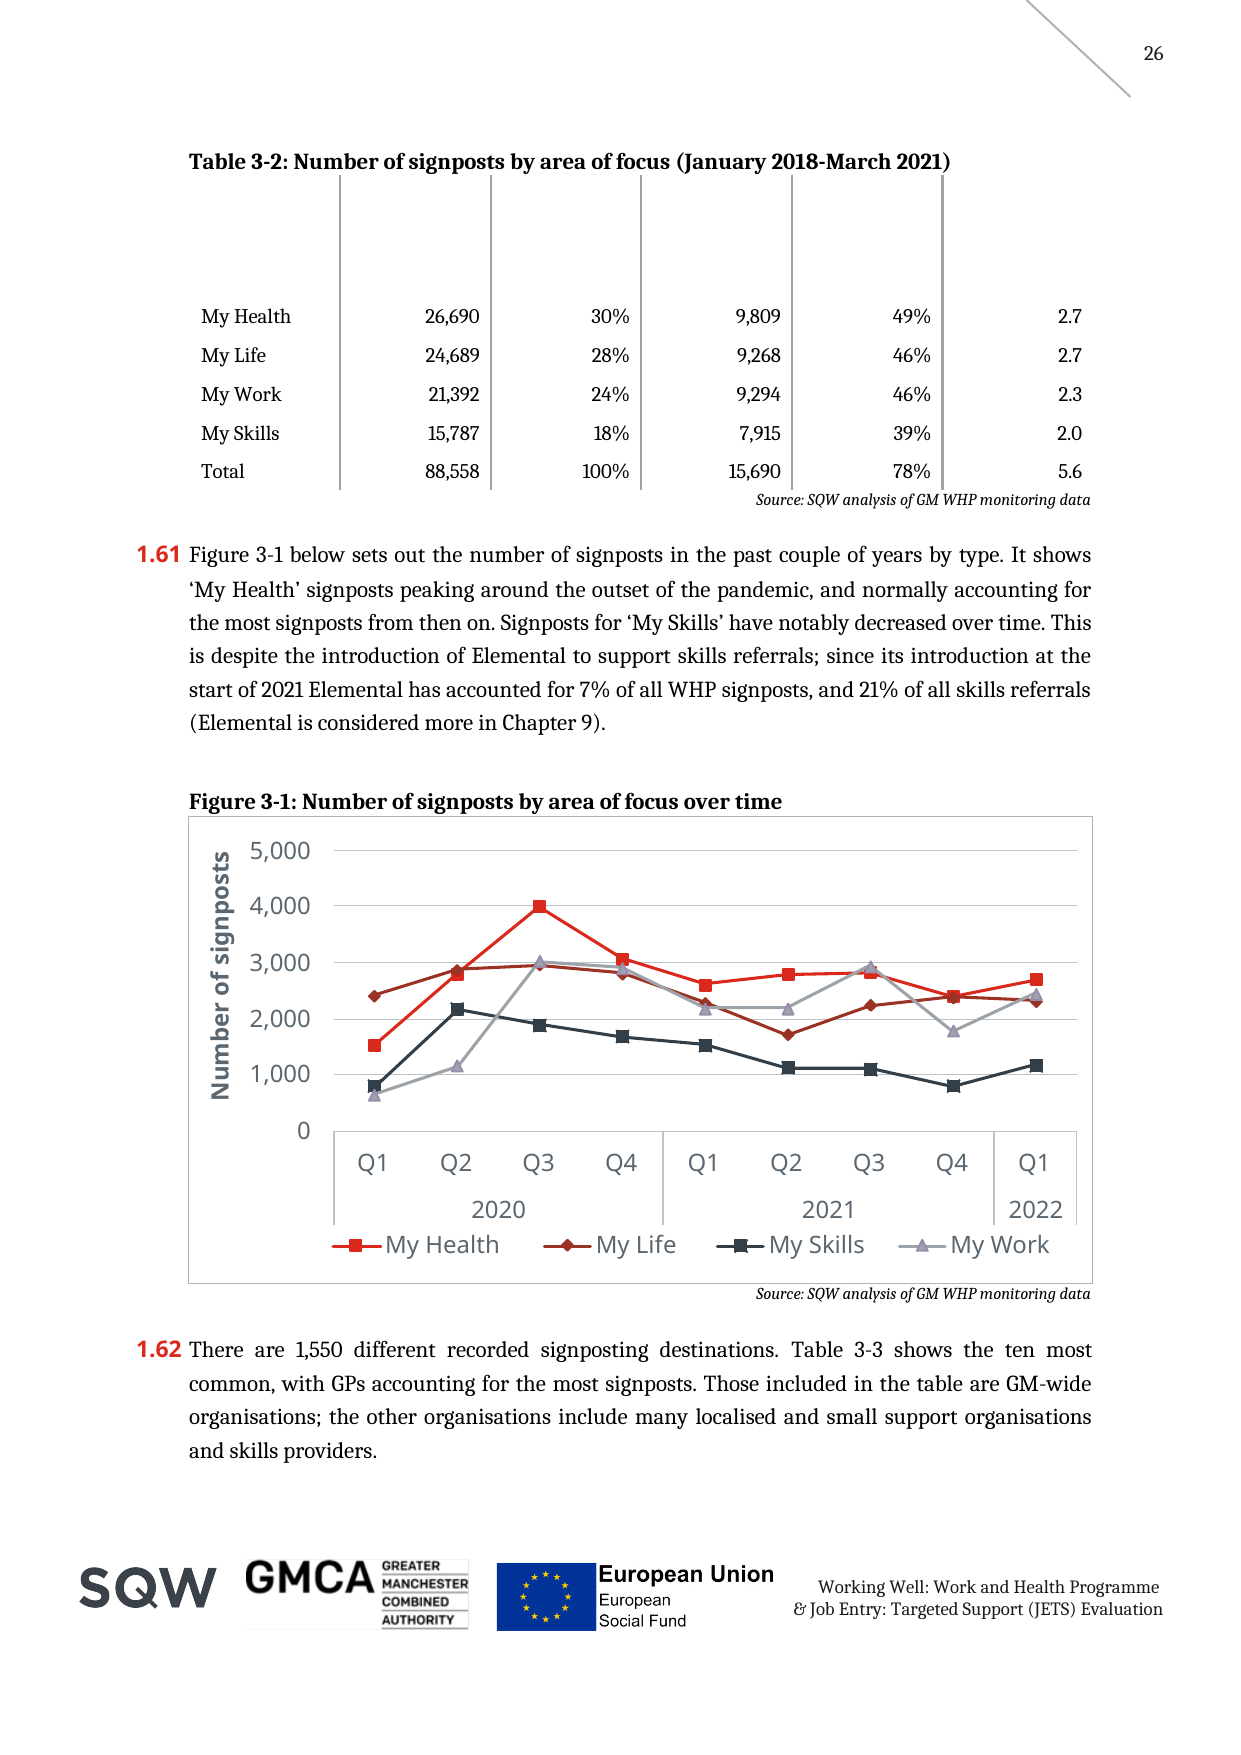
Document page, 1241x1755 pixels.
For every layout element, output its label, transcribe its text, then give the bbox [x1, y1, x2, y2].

text Source: SQW analysis of GM WHP monitoring data [189, 1284, 1093, 1303]
table_cell 30% [492, 295, 640, 334]
table_header % of signposts [492, 175, 640, 295]
table_header [189, 817, 1092, 1283]
table_cell 39% [793, 412, 941, 451]
table_cell 5.6 [944, 451, 1093, 490]
table_cell My Work [190, 373, 339, 412]
table_cell Total [190, 451, 339, 490]
table_cell 46% [793, 373, 941, 412]
list Figure 3‑1 below sets out the number of signposts in the past couple of years by type. It shows ‘My Health’ signposts peaking around the outset of the pandemic, and normally accounting for the most signposts from then on. Signposts for ‘My Skills’ have notably decreased over time. This is despite the introduction of Elemental to support skills referrals; since its introduction at the start of 2021 Elemental has accounted for 7% of all WHP signposts, and 21% of all skills referrals (Elemental is considered more in Chapter 9). [136, 536, 1093, 736]
table_header [190, 175, 339, 295]
list There are 1,550 different recorded signposting destinations. Table 3‑3 shows the ten most common, with GPs accounting for the most signposts. Those included in the table are GM-wide organisations; the other organisations include many localised and small support organisations and skills providers. [136, 1330, 1093, 1464]
table_cell 15,690 [642, 451, 791, 490]
table_cell 28% [492, 334, 640, 373]
table_cell 2.3 [944, 373, 1093, 412]
table_cell 9,294 [642, 373, 791, 412]
table_header Signposts [341, 175, 490, 295]
table_cell 46% [793, 334, 941, 373]
table_cell My Skills [190, 412, 339, 451]
table_cell 100% [492, 451, 640, 490]
text Source: SQW analysis of GM WHP monitoring data [189, 490, 1093, 509]
text Figure 3‑1: Number of signposts by area of focus over time [189, 782, 1093, 816]
table_cell 24,689 [341, 334, 490, 373]
table_header % of clients signposted [793, 175, 941, 295]
table_cell 9,268 [642, 334, 791, 373]
table_cell 18% [492, 412, 640, 451]
table_header Number of clients signposted [642, 175, 791, 295]
table_cell 15,787 [341, 412, 490, 451]
table_cell 21,392 [341, 373, 490, 412]
table_cell My Health [190, 295, 339, 334]
table_cell 88,558 [341, 451, 490, 490]
table_cell 2.0 [944, 412, 1093, 451]
table_cell 26,690 [341, 295, 490, 334]
table_cell 49% [793, 295, 941, 334]
table_cell 2.7 [944, 334, 1093, 373]
table_cell 7,915 [642, 412, 791, 451]
table_header Average signposts per signposted client [944, 175, 1093, 295]
text Table 3‑2: Number of signposts by area of focus (January 2018-March 2021) [189, 142, 1093, 175]
table_cell My Life [190, 334, 339, 373]
table_cell 2.7 [944, 295, 1093, 334]
table_cell 9,809 [642, 295, 791, 334]
table_cell 78% [793, 451, 941, 490]
table_cell 24% [492, 373, 640, 412]
